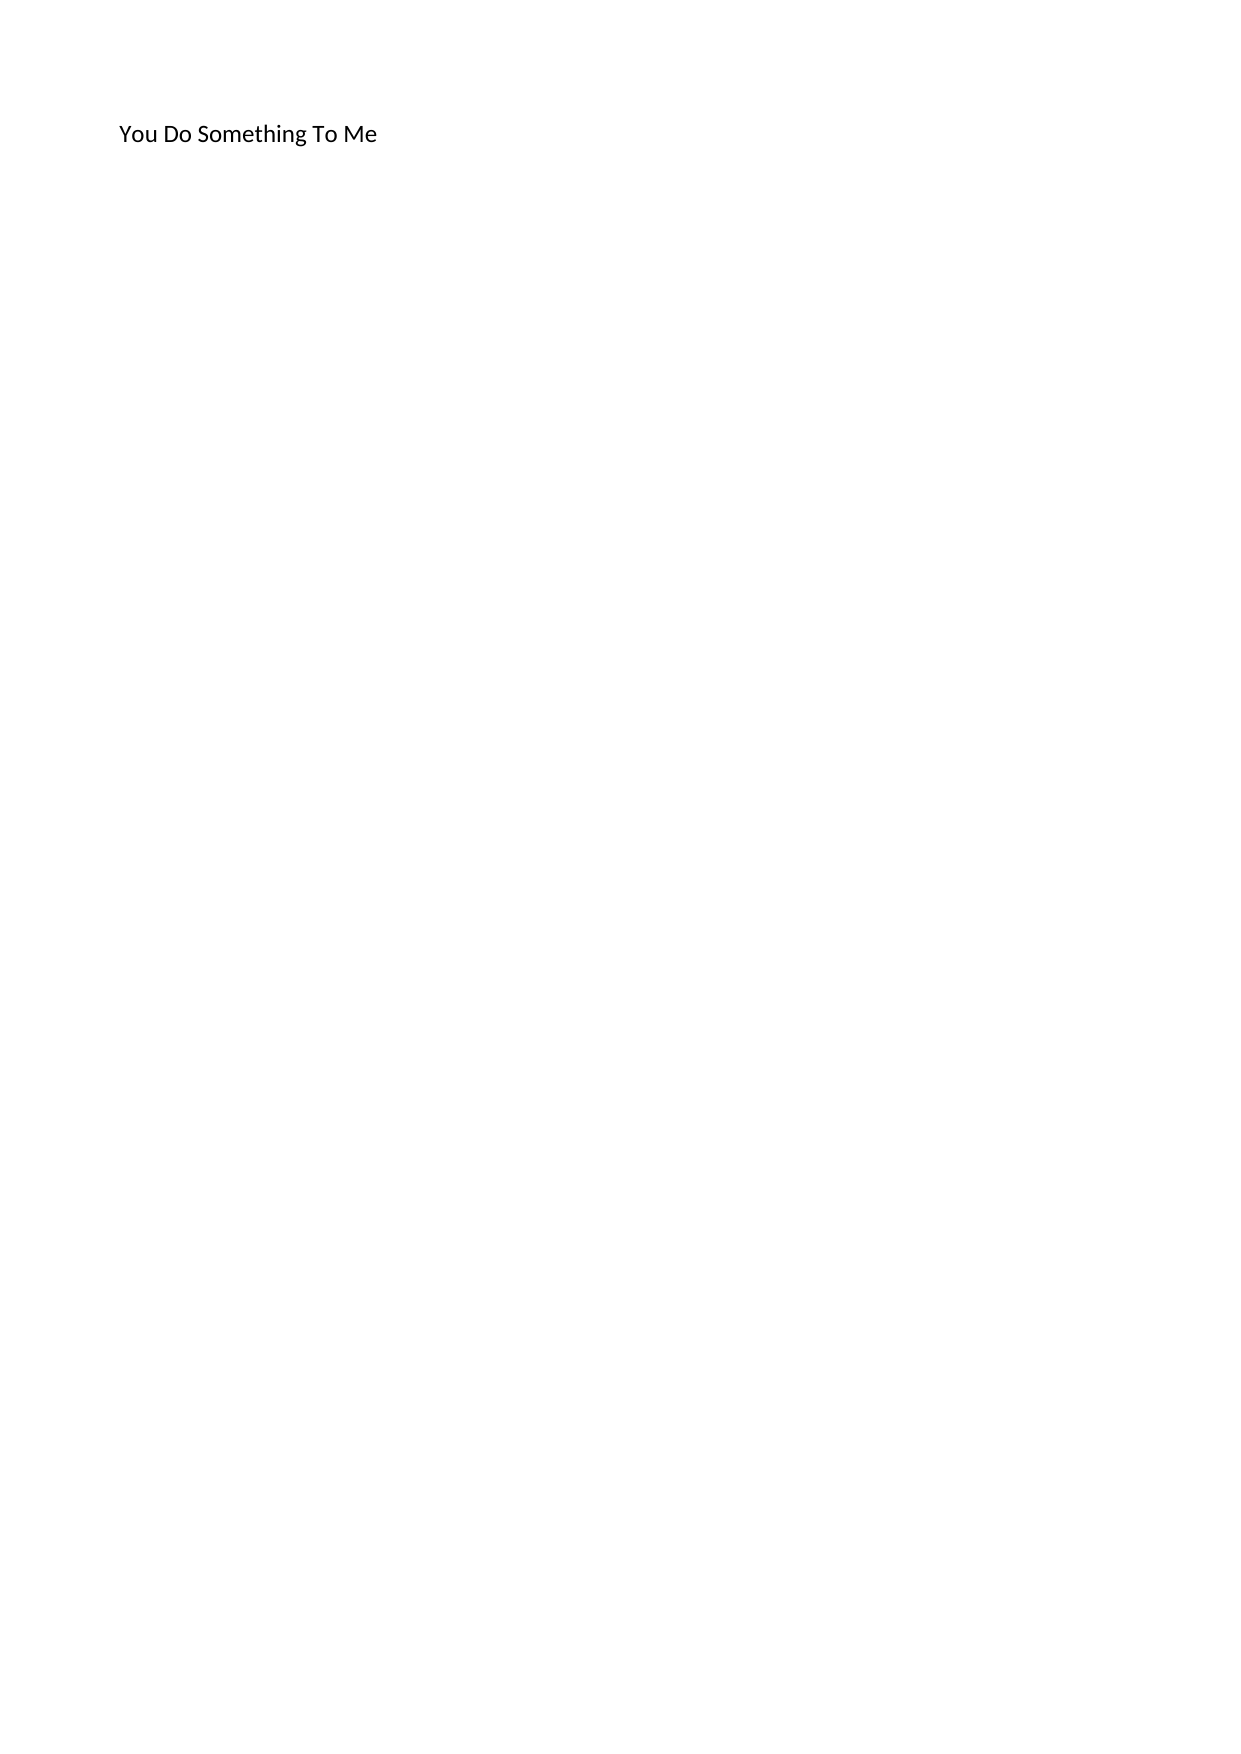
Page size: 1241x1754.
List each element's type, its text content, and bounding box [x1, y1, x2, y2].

table_cell You Do Something To Me [118, 118, 629, 261]
